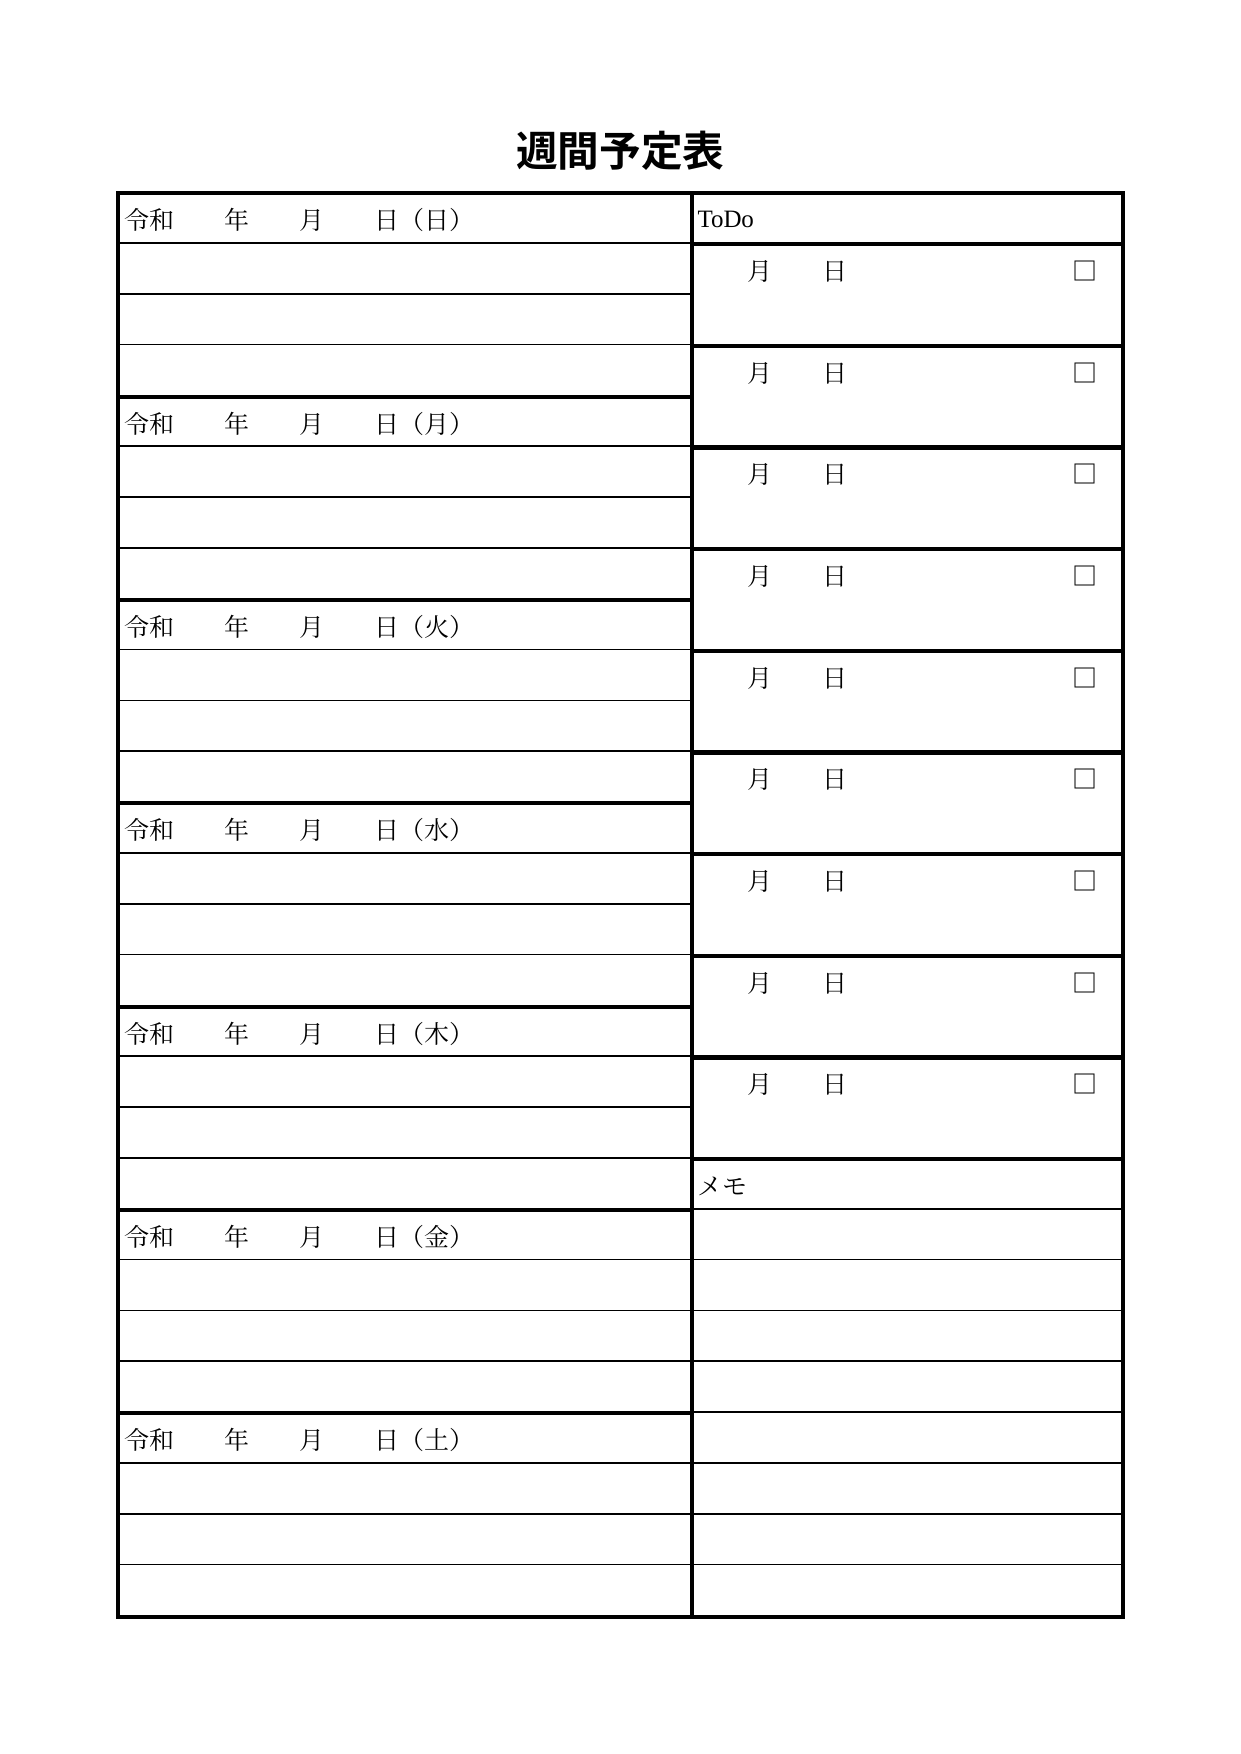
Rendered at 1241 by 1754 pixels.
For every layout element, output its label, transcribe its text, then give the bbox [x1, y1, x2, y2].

table_cell [694, 1362, 1121, 1411]
table_cell 令和 年 月 日（木） [120, 1009, 690, 1055]
table_cell メモ [694, 1161, 1121, 1208]
table_cell [694, 1311, 1121, 1360]
table_cell [120, 1057, 690, 1106]
table_cell [694, 1413, 1121, 1462]
table_cell [120, 905, 690, 954]
table_cell [120, 498, 690, 547]
table_cell 令和 年 月 日（金） [120, 1212, 690, 1259]
table_cell [694, 903, 1121, 954]
table_cell [694, 293, 1121, 344]
table_cell [694, 395, 1121, 445]
title 週間予定表 [118, 118, 1122, 178]
table_cell 月 日 □ [694, 856, 1121, 903]
table_cell [694, 598, 1121, 649]
table_cell [694, 1106, 1121, 1157]
table_cell [694, 700, 1121, 750]
table_cell [120, 1311, 690, 1360]
table_cell [694, 1005, 1121, 1055]
table_cell [120, 1362, 690, 1411]
table_cell [120, 447, 690, 496]
table_cell 令和 年 月 日（土） [120, 1415, 690, 1462]
table_cell [120, 1159, 690, 1208]
table_cell [120, 1260, 690, 1309]
table_cell [120, 701, 690, 750]
table_cell 令和 年 月 日（火） [120, 602, 690, 649]
table_header ToDo [694, 195, 1121, 242]
table_cell [120, 244, 690, 293]
table_cell [694, 1565, 1121, 1614]
table_cell [120, 1108, 690, 1157]
table_cell 月 日 □ [694, 246, 1121, 293]
table_cell [120, 955, 690, 1004]
table_cell [694, 1464, 1121, 1513]
table_cell [694, 1515, 1121, 1564]
table_cell [694, 496, 1121, 547]
table_header 令和 年 月 日（日） [120, 195, 690, 242]
table_cell [120, 650, 690, 699]
table_cell 令和 年 月 日（水） [120, 805, 690, 852]
table_cell 月 日 □ [694, 958, 1121, 1004]
table_cell 月 日 □ [694, 348, 1121, 394]
table_cell [120, 752, 690, 801]
table_cell [694, 801, 1121, 852]
table_cell 令和 年 月 日（月） [120, 399, 690, 445]
table_cell [120, 1515, 690, 1564]
table_cell [120, 854, 690, 903]
table_cell [120, 345, 690, 394]
table_cell 月 日 □ [694, 450, 1121, 496]
table_cell 月 日 □ [694, 1060, 1121, 1106]
table_cell [120, 549, 690, 598]
table_cell [120, 295, 690, 344]
table_cell 月 日 □ [694, 755, 1121, 801]
table_cell [120, 1464, 690, 1513]
table_cell [694, 1210, 1121, 1259]
table_cell [694, 1260, 1121, 1309]
table_cell 月 日 □ [694, 551, 1121, 598]
table_cell [120, 1565, 690, 1614]
table_cell 月 日 □ [694, 653, 1121, 699]
